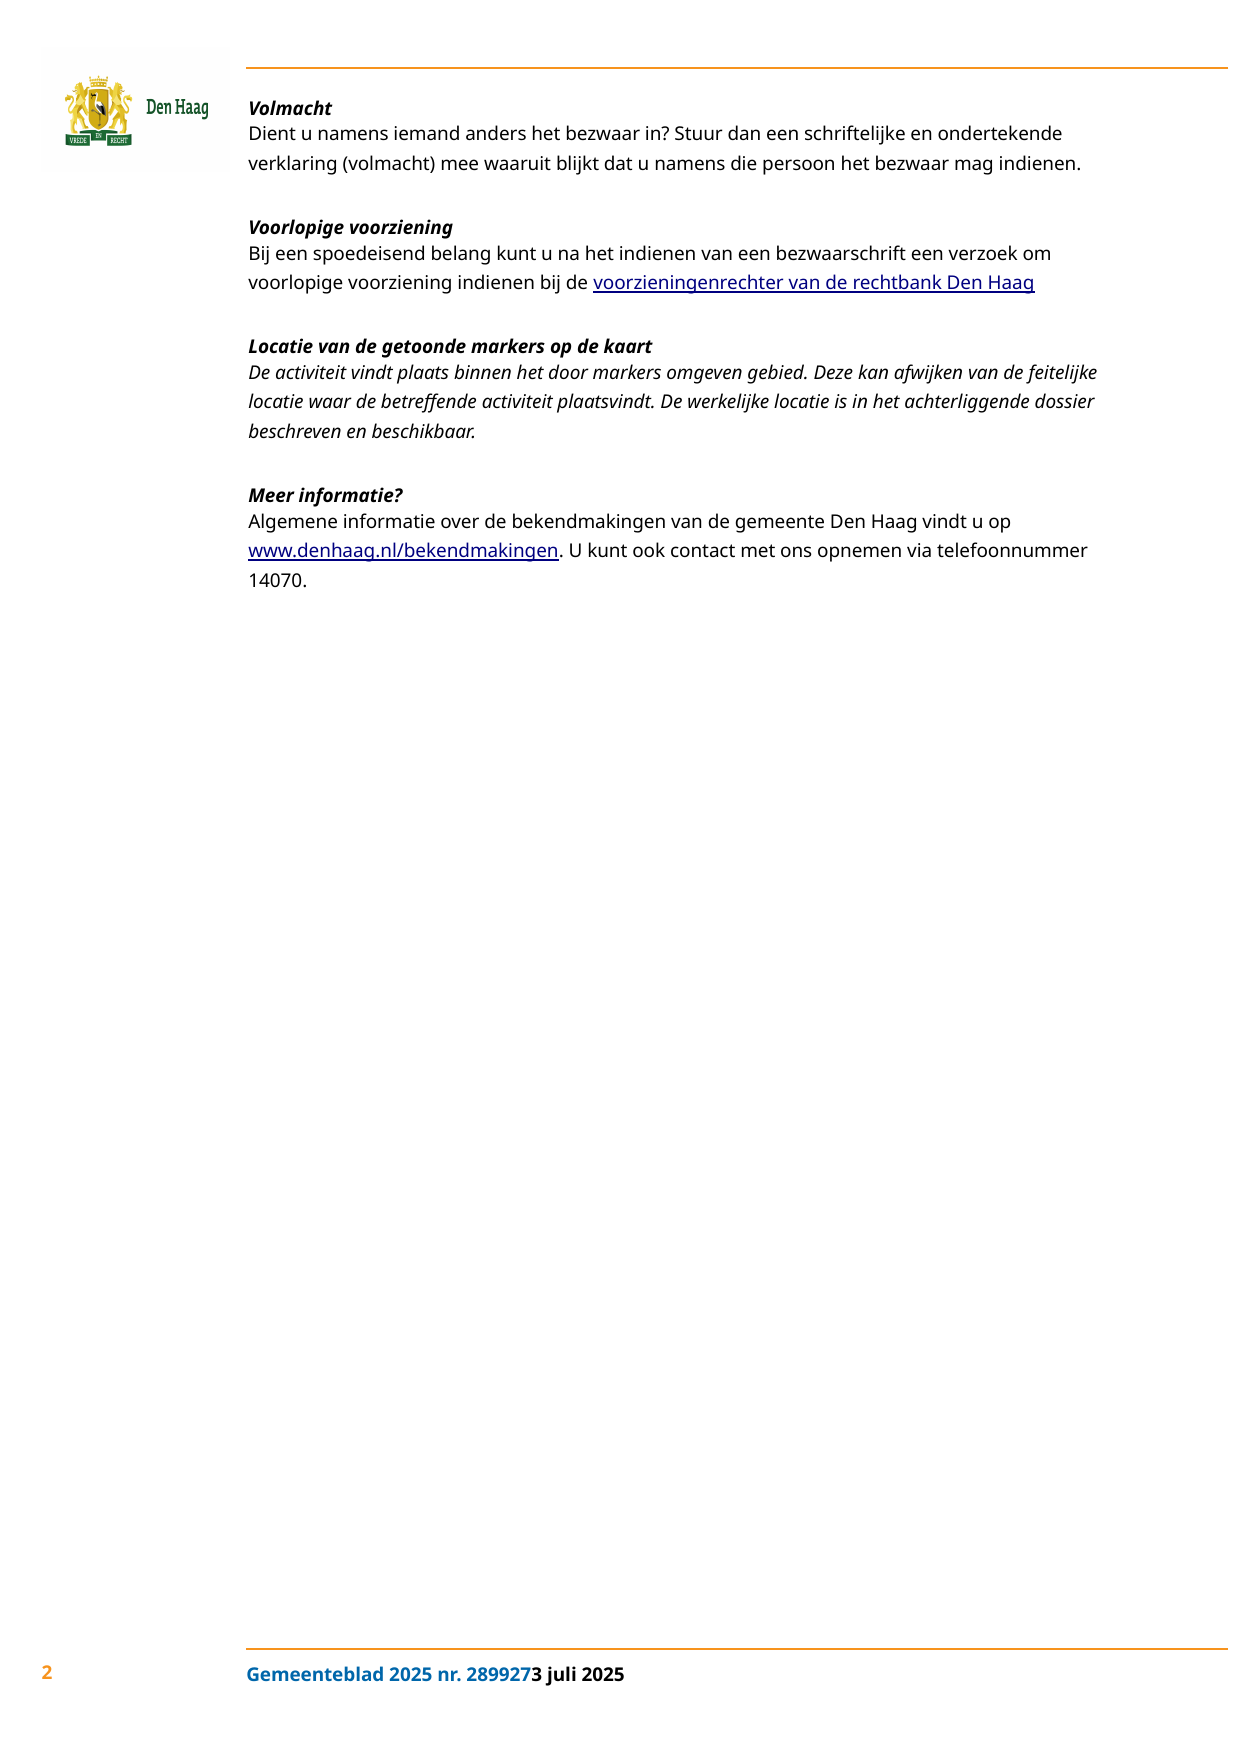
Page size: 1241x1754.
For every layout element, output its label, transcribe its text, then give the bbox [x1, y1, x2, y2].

text Algemene informatie over de bekendmakingen van de gemeente Den Haag vindt u op www.denhaag.nl/bekendmakingen. U kunt ook contact met ons opnemen via telefoonnummer 14070. [248, 508, 1152, 593]
text De activiteit vindt plaats binnen het door markers omgeven gebied. Deze kan afwijken van de feitelijke locatie waar de betreffende activiteit plaatsvindt. De werkelijke locatie is in het achterliggende dossier beschreven en beschikbaar. [248, 359, 1152, 444]
text Dient u namens iemand anders het bezwaar in? Stuur dan een schriftelijke en ondertekende verklaring (volmacht) mee waaruit blijkt dat u namens die persoon het bezwaar mag indienen. [248, 121, 1152, 176]
text Locatie van de getoonde markers op de kaart [248, 333, 1152, 359]
text Bij een spoedeisend belang kunt u na het indienen van een bezwaarschrift een verzoek om voorlopige voorziening indienen bij de voorzieningenrechter van de rechtbank Den Haag [248, 240, 1152, 295]
text Volmacht [248, 95, 1152, 121]
picture [41, 47, 231, 172]
text Meer informatie? [248, 482, 1152, 508]
text Voorlopige voorziening [248, 214, 1152, 240]
